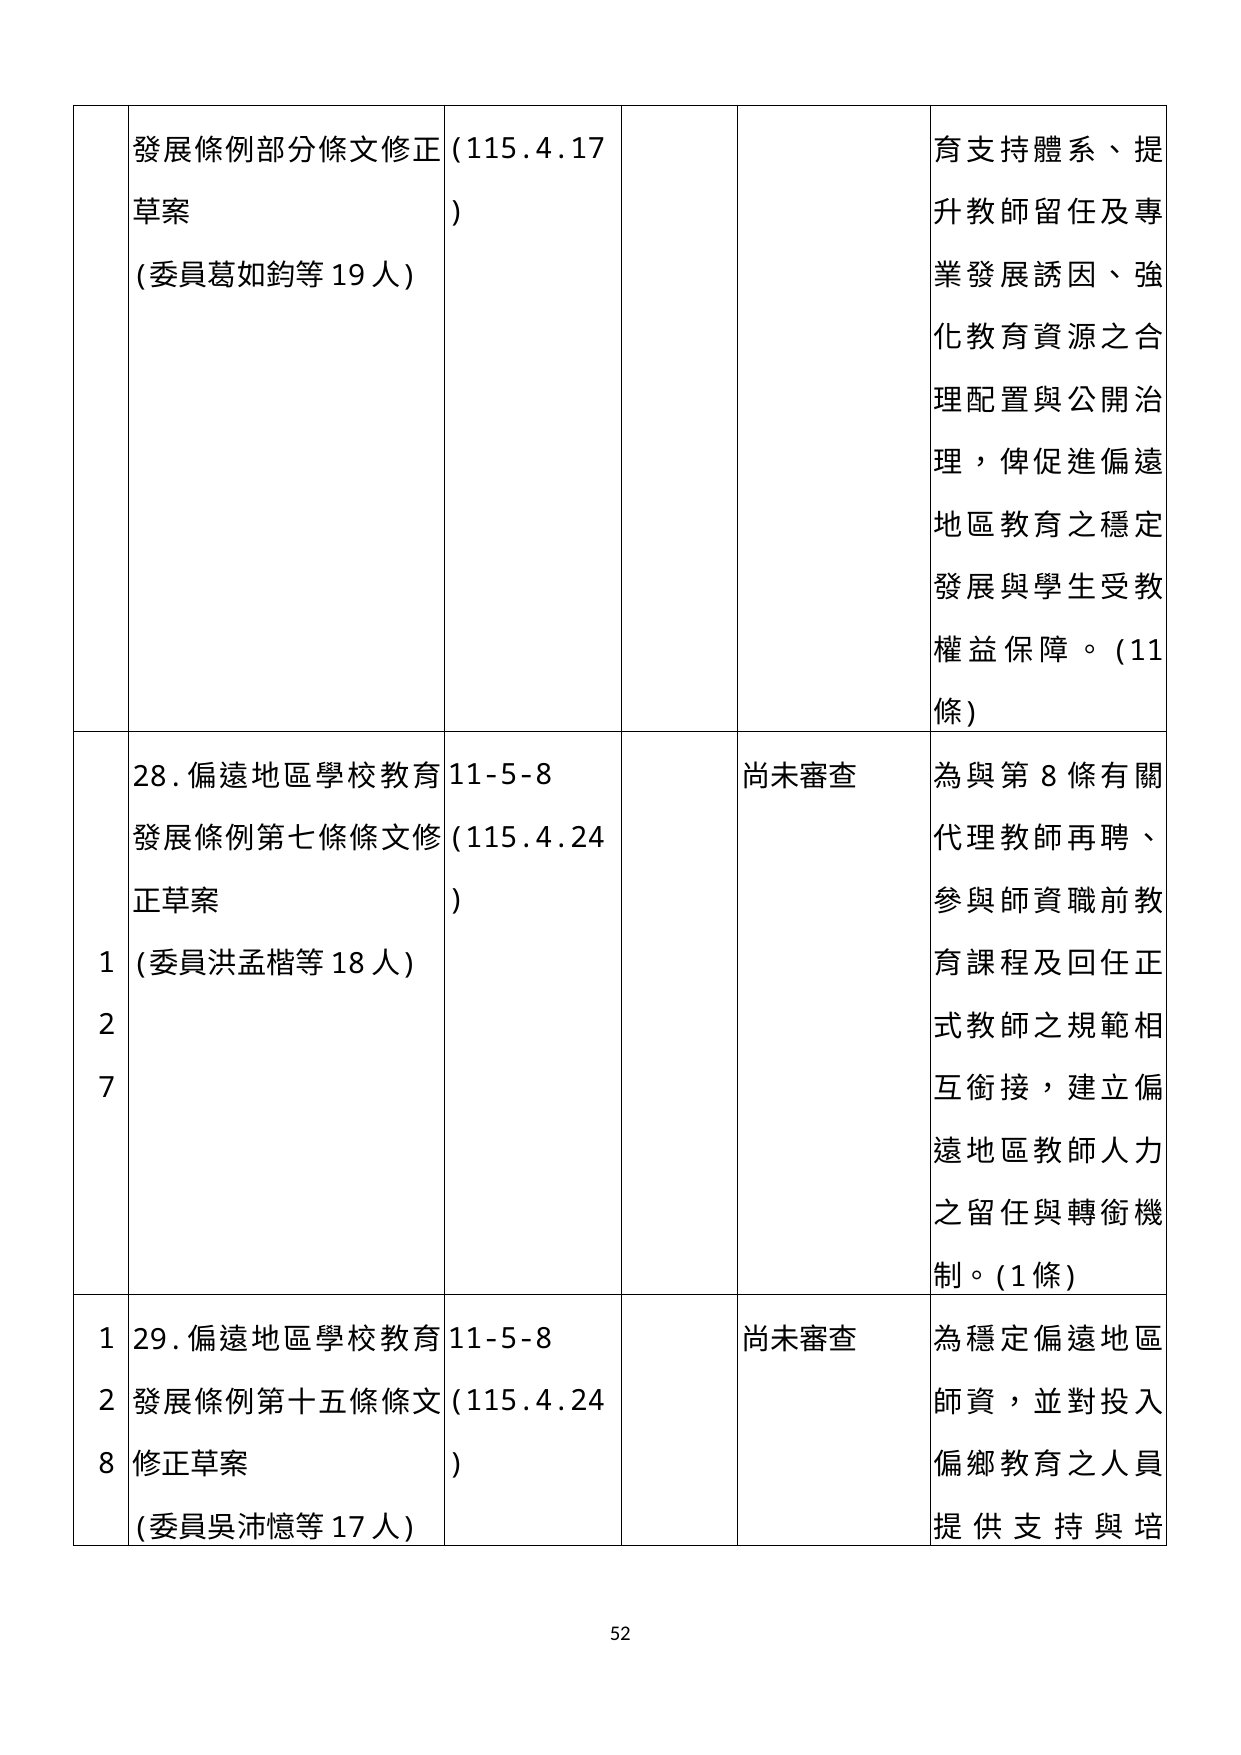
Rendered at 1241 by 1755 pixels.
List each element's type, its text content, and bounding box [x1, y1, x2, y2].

table_cell [622, 106, 737, 731]
table_cell 為與第8條有關代理教師再聘、參與師資職前教育課程及回任正式教師之規範相互銜接，建立偏遠地區教師人力之留任與轉銜機制。(1條) [931, 732, 1166, 1294]
table_cell 尚未審查 [738, 732, 930, 1294]
table_cell [622, 1295, 737, 1545]
table_cell [74, 1295, 128, 1545]
table_cell [74, 732, 128, 1294]
table_cell [74, 106, 128, 731]
table_cell 尚未審查 [738, 1295, 930, 1545]
table_cell [622, 732, 737, 1294]
table_cell 發展條例部分條文修正草案 (委員葛如鈞等19人) [129, 106, 444, 731]
table_cell [738, 106, 930, 731]
table_cell 育支持體系、提升教師留任及專業發展誘因、強化教育資源之合理配置與公開治理，俾促進偏遠地區教育之穩定發展與學生受教權益保障。(11條) [931, 106, 1166, 731]
table_cell 29.偏遠地區學校教育發展條例第十五條條文修正草案 (委員吳沛憶等17人) [129, 1295, 444, 1545]
table_cell 11-5-8 (115.4.24) [445, 1295, 621, 1545]
table_cell 28.偏遠地區學校教育發展條例第七條條文修正草案 (委員洪孟楷等18人) [129, 732, 444, 1294]
table_cell 11-5-8 (115.4.24) [445, 732, 621, 1294]
table_cell (115.4.17) [445, 106, 621, 731]
table_cell 為穩定偏遠地區師資，並對投入偏鄉教育之人員提供支持與培 [931, 1295, 1166, 1545]
